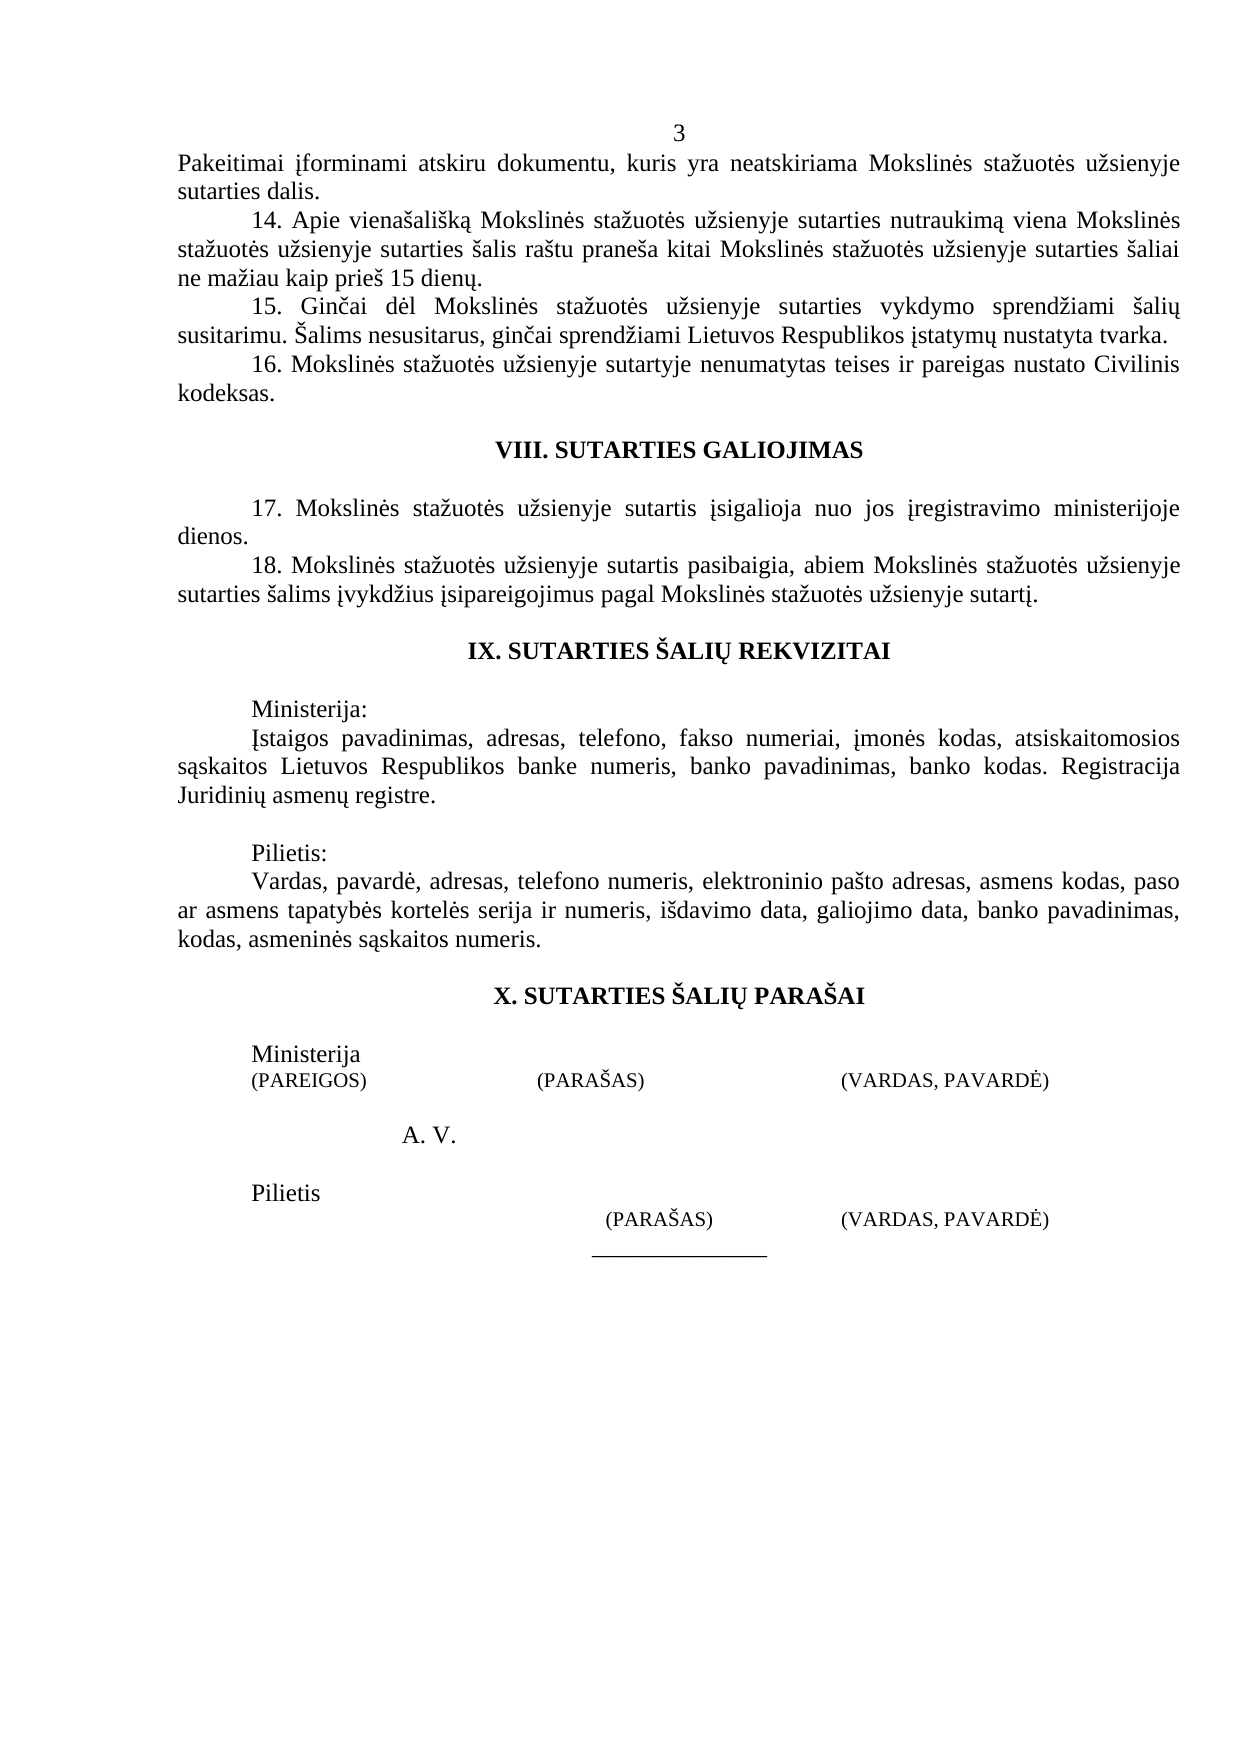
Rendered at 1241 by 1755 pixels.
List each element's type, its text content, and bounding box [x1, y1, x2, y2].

text 18. Mokslinės stažuotės užsienyje sutartis pasibaigia, abiem Mokslinės stažuotės užsienyje sutarties šalims įvykdžius įsipareigojimus pagal Mokslinės stažuotės užsienyje sutartį. [177, 550, 1181, 608]
text ______________ [177, 1231, 1181, 1259]
text Ministerija [177, 1039, 1181, 1068]
text VIII. SUTARTIES GALIOJIMAS [177, 435, 1181, 464]
text Įstaigos pavadinimas, adresas, telefono, fakso numeriai, įmonės kodas, atsiskaitomosios sąskaitos Lietuvos Respublikos banke numeris, banko pavadinimas, banko kodas. Registracija Juridinių asmenų registre. [177, 723, 1181, 809]
text 14. Apie vienašališką Mokslinės stažuotės užsienyje sutarties nutraukimą viena Mokslinės stažuotės užsienyje sutarties šalis raštu praneša kitai Mokslinės stažuotės užsienyje sutarties šaliai ne mažiau kaip prieš 15 dienų. [177, 205, 1181, 291]
text Pilietis [177, 1178, 1181, 1207]
text (PAREIGOS) (PARAŠAS) (VARDAS, PAVARDĖ) [177, 1068, 1181, 1092]
text Pakeitimai įforminami atskiru dokumentu, kuris yra neatskiriama Mokslinės stažuotės užsienyje sutarties dalis. [177, 148, 1181, 205]
text 17. Mokslinės stažuotės užsienyje sutartis įsigalioja nuo jos įregistravimo ministerijoje dienos. [177, 493, 1181, 550]
text A. V. [328, 1120, 1181, 1149]
text Ministerija: [177, 694, 1181, 723]
text 16. Mokslinės stažuotės užsienyje sutartyje nenumatytas teises ir pareigas nustato Civilinis kodeksas. [177, 349, 1181, 406]
text 15. Ginčai dėl Mokslinės stažuotės užsienyje sutarties vykdymo sprendžiami šalių susitarimu. Šalims nesusitarus, ginčai sprendžiami Lietuvos Respublikos įstatymų nustatyta tvarka. [177, 291, 1181, 349]
text Pilietis: [177, 838, 1181, 866]
text (PARAŠAS) (VARDAS, PAVARDĖ) [532, 1207, 1181, 1231]
text X. SUTARTIES ŠALIŲ PARAŠAI [177, 981, 1181, 1010]
text Vardas, pavardė, adresas, telefono numeris, elektroninio pašto adresas, asmens kodas, paso ar asmens tapatybės kortelės serija ir numeris, išdavimo data, galiojimo data, banko pavadinimas, kodas, asmeninės sąskaitos numeris. [177, 866, 1181, 953]
text IX. SUTARTIES ŠALIŲ REKVIZITAI [177, 636, 1181, 665]
